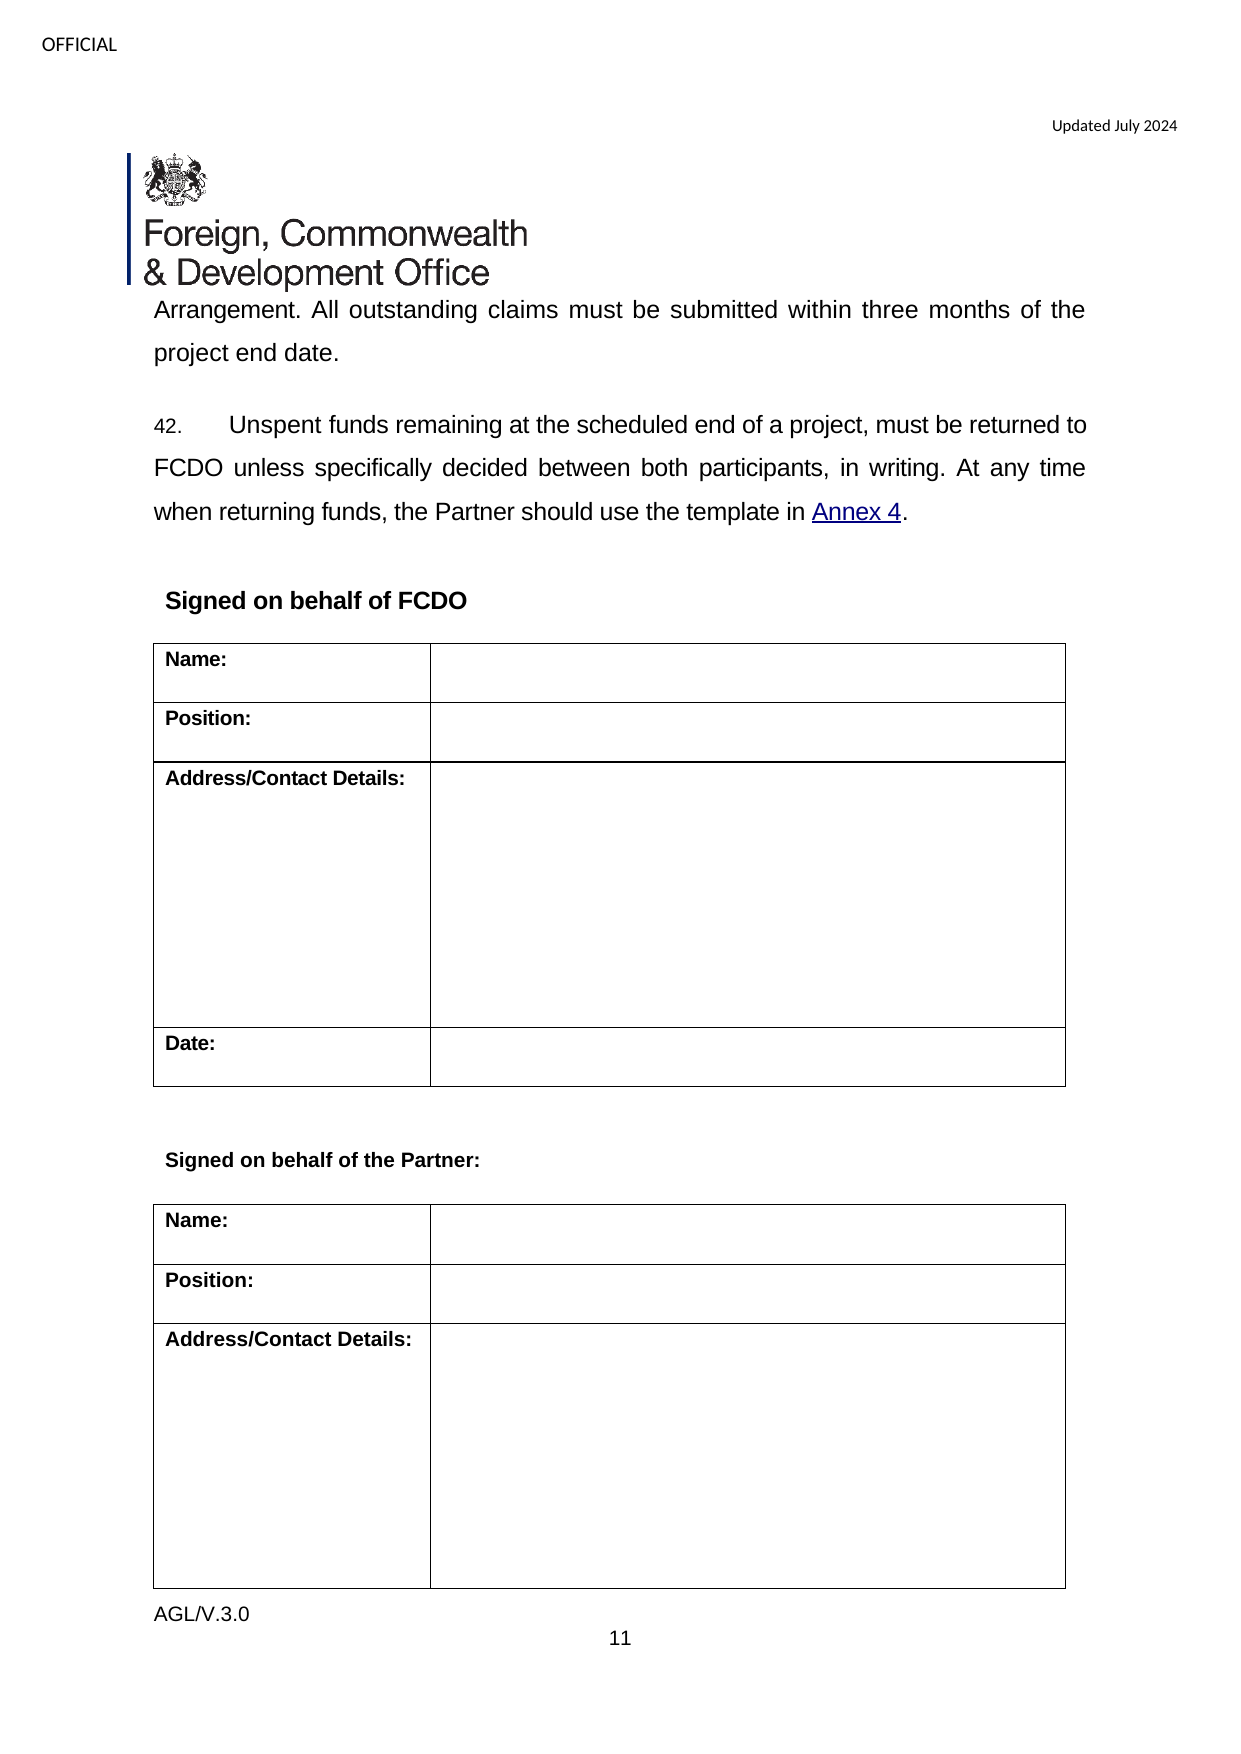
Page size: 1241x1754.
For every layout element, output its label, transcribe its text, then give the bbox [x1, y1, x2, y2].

table_cell [431, 1028, 1065, 1086]
table_cell Address/Contact Details: [154, 763, 430, 1027]
table_cell [431, 703, 1065, 761]
table_cell Date: [154, 1028, 430, 1086]
table_cell [431, 1265, 1065, 1322]
table_cell [431, 1205, 1065, 1263]
table_cell [431, 644, 1065, 702]
table_cell [431, 763, 1065, 1027]
table_cell [154, 1087, 431, 1145]
table_cell [431, 1324, 1065, 1588]
table_cell Position: [154, 703, 430, 761]
table_cell Signed on behalf of the Partner: [154, 1145, 1066, 1204]
table_cell Name: [154, 644, 430, 702]
list Arrangement. All outstanding claims must be submitted within three months of the project end date. [153, 295, 1087, 367]
table_cell [431, 1087, 1066, 1145]
table_cell Address/Contact Details: [154, 1324, 430, 1588]
table_header Signed on behalf of FCDO [154, 583, 1066, 643]
list Unspent funds remaining at the scheduled end of a project, must be returned to FCDO unless specifically decided between both participants, in writing. At any time when returning funds, the Partner should use the template in Annex 4. [153, 410, 1087, 525]
table_cell Name: [154, 1205, 430, 1263]
table_cell Position: [154, 1265, 430, 1322]
